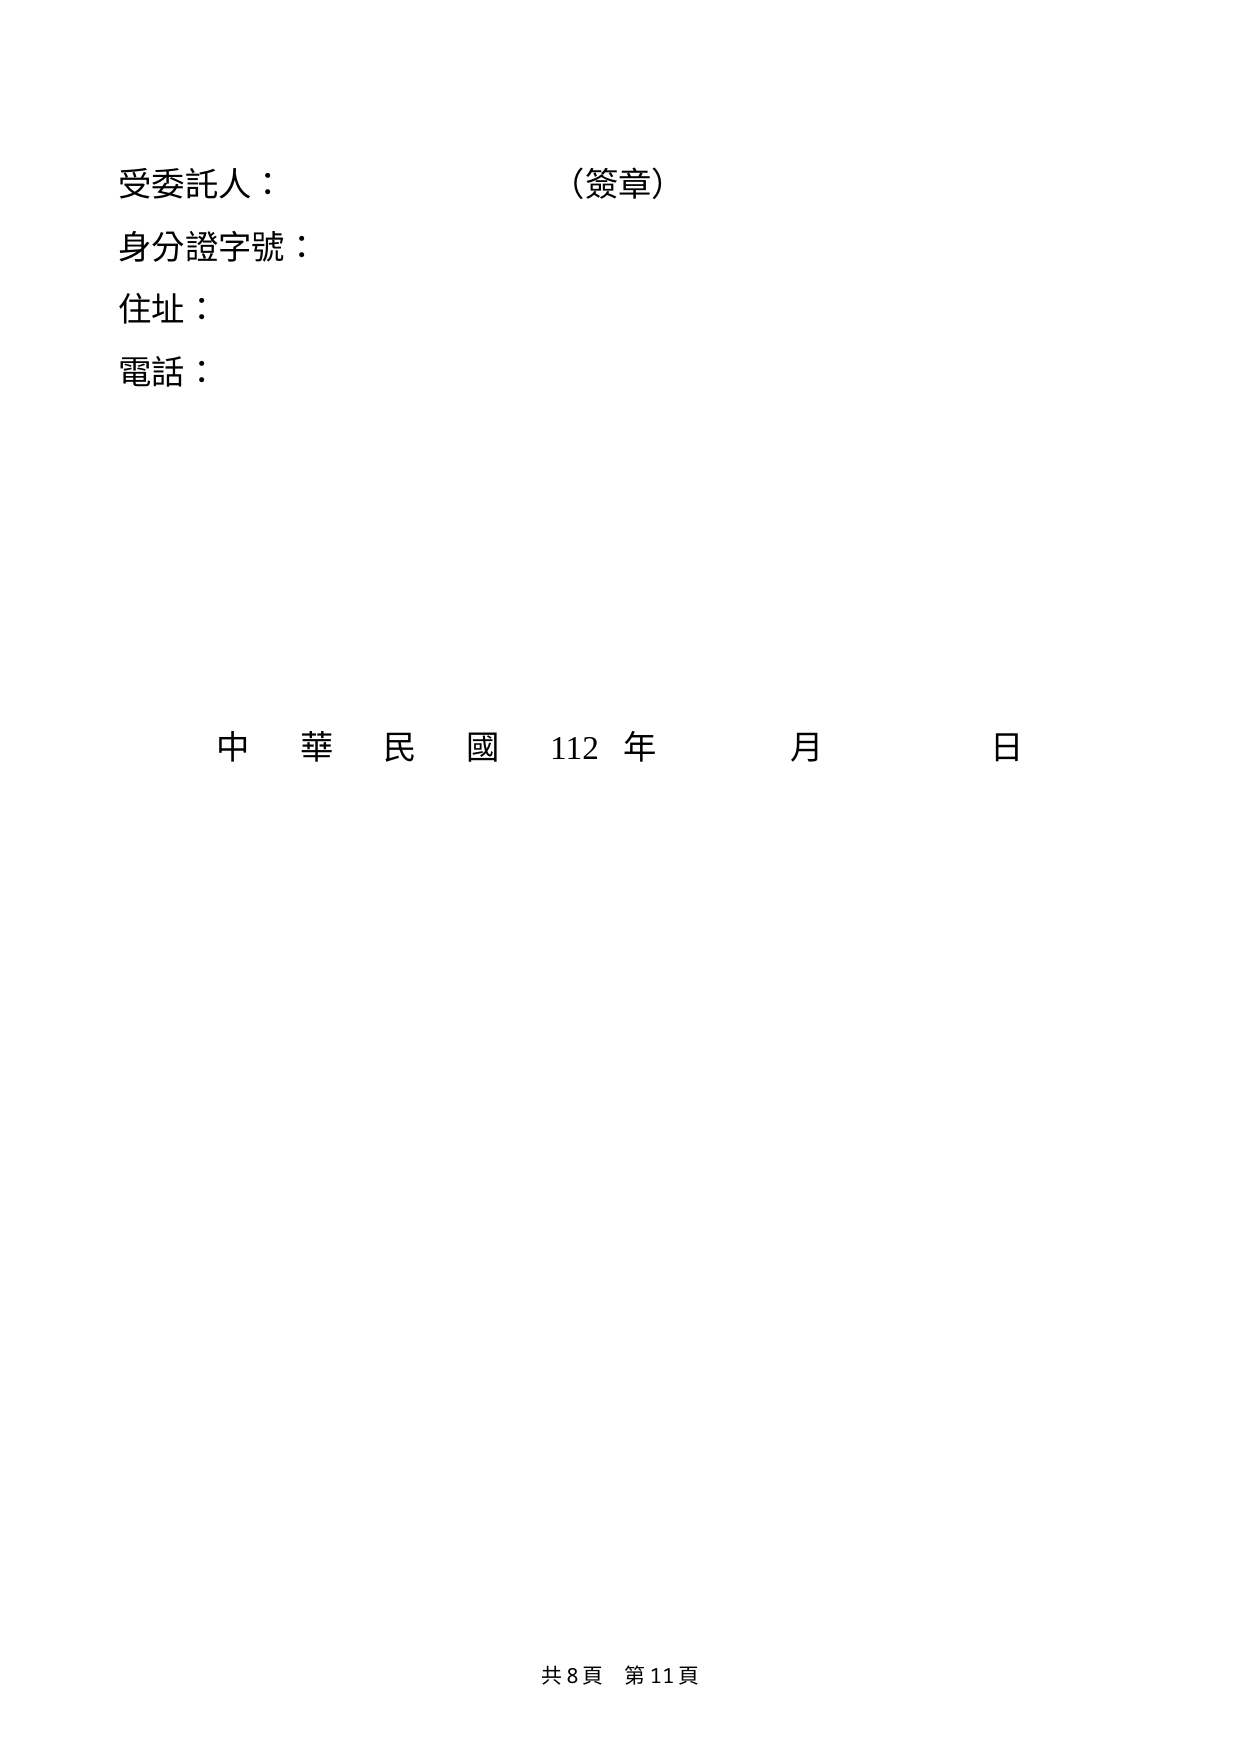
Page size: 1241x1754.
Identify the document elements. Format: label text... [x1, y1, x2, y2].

text 身分證字號： [118, 203, 1122, 266]
text 住址： [118, 266, 1122, 328]
text 電話： [118, 328, 1122, 391]
text 中 華 民 國 112 年 月 日 [118, 703, 1122, 766]
text 受委託人： （簽章） [118, 141, 1122, 203]
